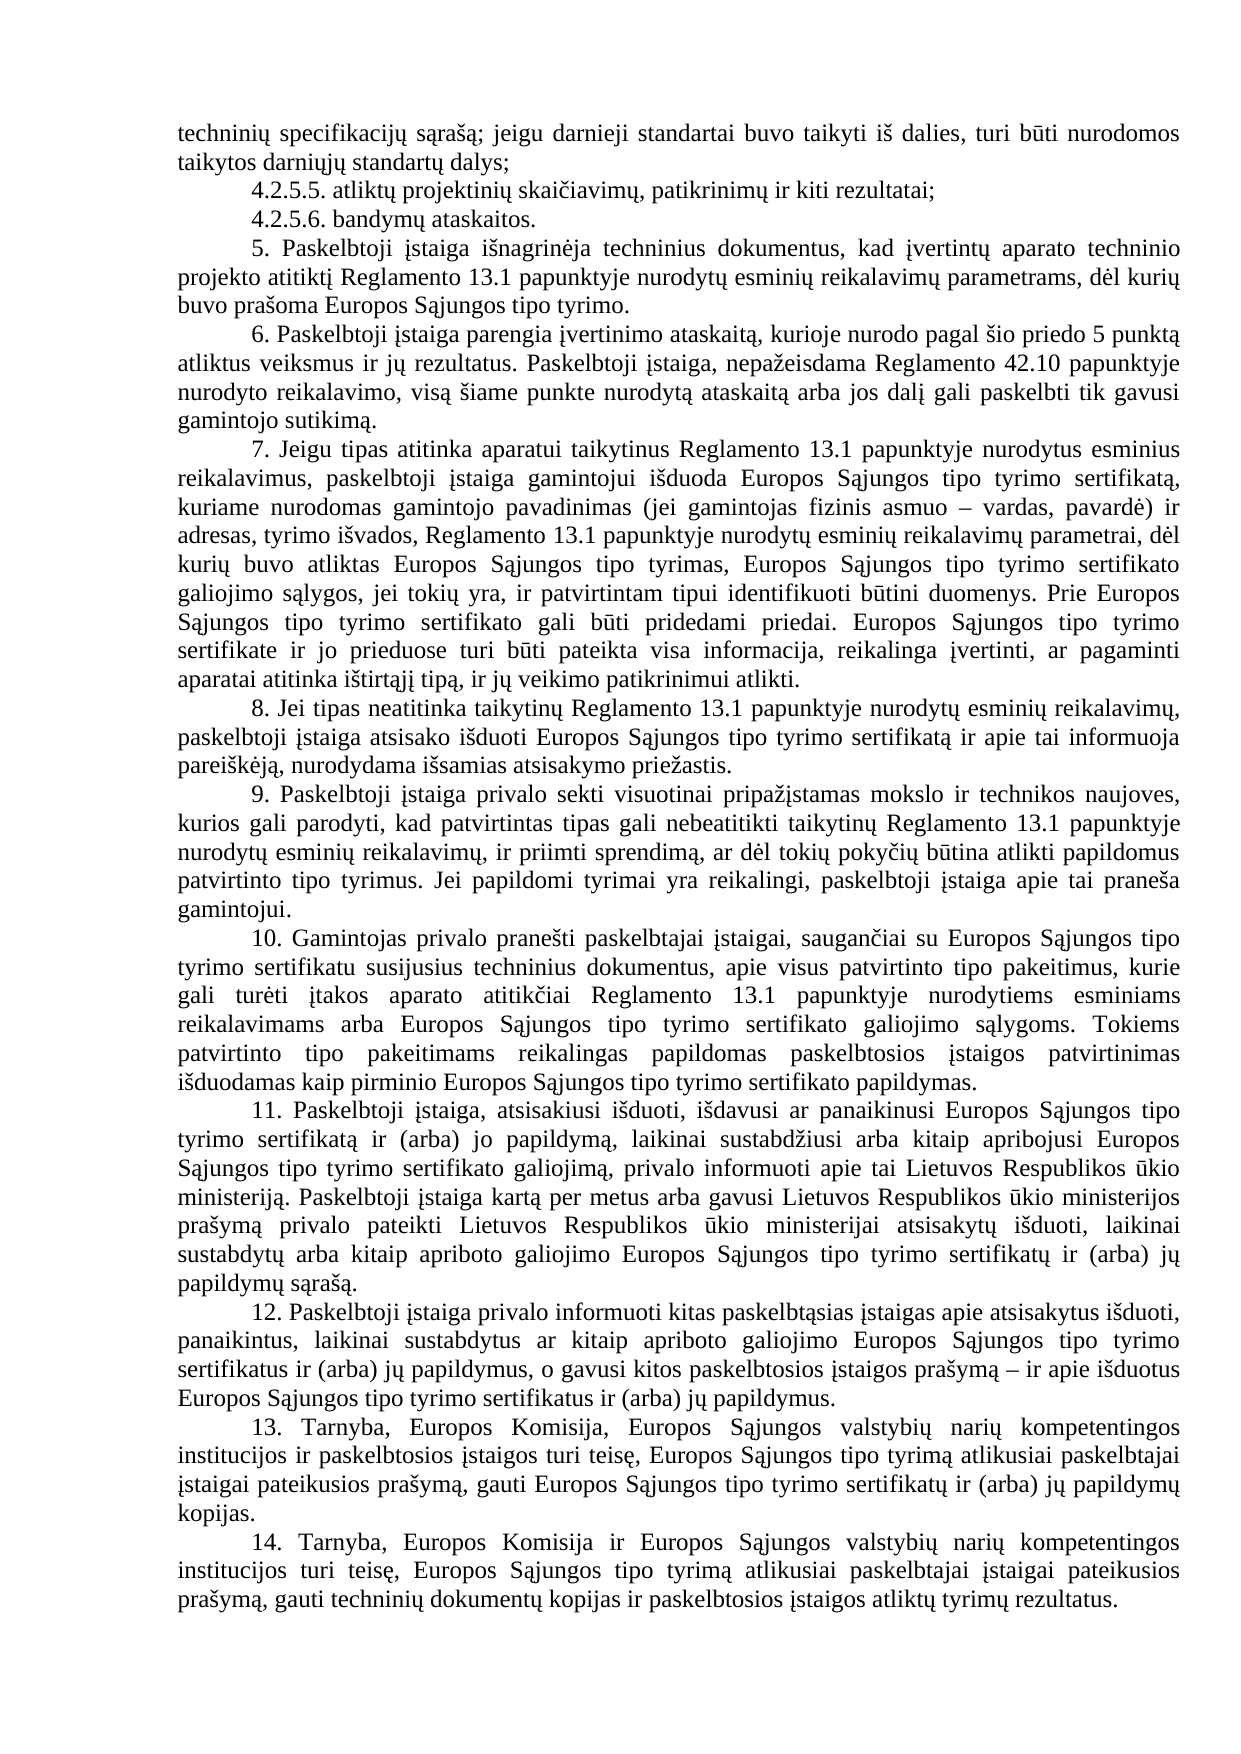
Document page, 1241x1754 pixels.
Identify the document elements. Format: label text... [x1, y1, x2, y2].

text 13. Tarnyba, Europos Komisija, Europos Sąjungos valstybių narių kompetentingos institucijos ir paskelbtosios įstaigos turi teisę, Europos Sąjungos tipo tyrimą atlikusiai paskelbtajai įstaigai pateikusios prašymą, gauti Europos Sąjungos tipo tyrimo sertifikatų ir (arba) jų papildymų kopijas. [177, 1412, 1181, 1527]
text 4.2.5.5. atliktų projektinių skaičiavimų, patikrinimų ir kiti rezultatai; [177, 176, 1181, 204]
text 5. Paskelbtoji įstaiga išnagrinėja techninius dokumentus, kad įvertintų aparato techninio projekto atitiktį Reglamento 13.1 papunktyje nurodytų esminių reikalavimų parametrams, dėl kurių buvo prašoma Europos Sąjungos tipo tyrimo. [177, 233, 1181, 319]
text 14. Tarnyba, Europos Komisija ir Europos Sąjungos valstybių narių kompetentingos institucijos turi teisę, Europos Sąjungos tipo tyrimą atlikusiai paskelbtajai įstaigai pateikusios prašymą, gauti techninių dokumentų kopijas ir paskelbtosios įstaigos atliktų tyrimų rezultatus. [177, 1527, 1181, 1613]
text 7. Jeigu tipas atitinka aparatui taikytinus Reglamento 13.1 papunktyje nurodytus esminius reikalavimus, paskelbtoji įstaiga gamintojui išduoda Europos Sąjungos tipo tyrimo sertifikatą, kuriame nurodomas gamintojo pavadinimas (jei gamintojas fizinis asmuo – vardas, pavardė) ir adresas, tyrimo išvados, Reglamento 13.1 papunktyje nurodytų esminių reikalavimų parametrai, dėl kurių buvo atliktas Europos Sąjungos tipo tyrimas, Europos Sąjungos tipo tyrimo sertifikato galiojimo sąlygos, jei tokių yra, ir patvirtintam tipui identifikuoti būtini duomenys. Prie Europos Sąjungos tipo tyrimo sertifikato gali būti pridedami priedai. Europos Sąjungos tipo tyrimo sertifikate ir jo prieduose turi būti pateikta visa informacija, reikalinga įvertinti, ar pagaminti aparatai atitinka ištirtąjį tipą, ir jų veikimo patikrinimui atlikti. [177, 434, 1181, 693]
text 8. Jei tipas neatitinka taikytinų Reglamento 13.1 papunktyje nurodytų esminių reikalavimų, paskelbtoji įstaiga atsisako išduoti Europos Sąjungos tipo tyrimo sertifikatą ir apie tai informuoja pareiškėją, nurodydama išsamias atsisakymo priežastis. [177, 693, 1181, 779]
text 6. Paskelbtoji įstaiga parengia įvertinimo ataskaitą, kurioje nurodo pagal šio priedo 5 punktą atliktus veiksmus ir jų rezultatus. Paskelbtoji įstaiga, nepažeisdama Reglamento 42.10 papunktyje nurodyto reikalavimo, visą šiame punkte nurodytą ataskaitą arba jos dalį gali paskelbti tik gavusi gamintojo sutikimą. [177, 319, 1181, 434]
text 9. Paskelbtoji įstaiga privalo sekti visuotinai pripažįstamas mokslo ir technikos naujoves, kurios gali parodyti, kad patvirtintas tipas gali nebeatitikti taikytinų Reglamento 13.1 papunktyje nurodytų esminių reikalavimų, ir priimti sprendimą, ar dėl tokių pokyčių būtina atlikti papildomus patvirtinto tipo tyrimus. Jei papildomi tyrimai yra reikalingi, paskelbtoji įstaiga apie tai praneša gamintojui. [177, 779, 1181, 923]
text 4.2.5.6. bandymų ataskaitos. [177, 204, 1181, 233]
text 12. Paskelbtoji įstaiga privalo informuoti kitas paskelbtąsias įstaigas apie atsisakytus išduoti, panaikintus, laikinai sustabdytus ar kitaip apriboto galiojimo Europos Sąjungos tipo tyrimo sertifikatus ir (arba) jų papildymus, o gavusi kitos paskelbtosios įstaigos prašymą – ir apie išduotus Europos Sąjungos tipo tyrimo sertifikatus ir (arba) jų papildymus. [177, 1297, 1181, 1412]
text techninių specifikacijų sąrašą; jeigu darnieji standartai buvo taikyti iš dalies, turi būti nurodomos taikytos darniųjų standartų dalys; [177, 118, 1181, 176]
text 11. Paskelbtoji įstaiga, atsisakiusi išduoti, išdavusi ar panaikinusi Europos Sąjungos tipo tyrimo sertifikatą ir (arba) jo papildymą, laikinai sustabdžiusi arba kitaip apribojusi Europos Sąjungos tipo tyrimo sertifikato galiojimą, privalo informuoti apie tai Lietuvos Respublikos ūkio ministeriją. Paskelbtoji įstaiga kartą per metus arba gavusi Lietuvos Respublikos ūkio ministerijos prašymą privalo pateikti Lietuvos Respublikos ūkio ministerijai atsisakytų išduoti, laikinai sustabdytų arba kitaip apriboto galiojimo Europos Sąjungos tipo tyrimo sertifikatų ir (arba) jų papildymų sąrašą. [177, 1096, 1181, 1297]
text 10. Gamintojas privalo pranešti paskelbtajai įstaigai, saugančiai su Europos Sąjungos tipo tyrimo sertifikatu susijusius techninius dokumentus, apie visus patvirtinto tipo pakeitimus, kurie gali turėti įtakos aparato atitikčiai Reglamento 13.1 papunktyje nurodytiems esminiams reikalavimams arba Europos Sąjungos tipo tyrimo sertifikato galiojimo sąlygoms. Tokiems patvirtinto tipo pakeitimams reikalingas papildomas paskelbtosios įstaigos patvirtinimas išduodamas kaip pirminio Europos Sąjungos tipo tyrimo sertifikato papildymas. [177, 923, 1181, 1096]
